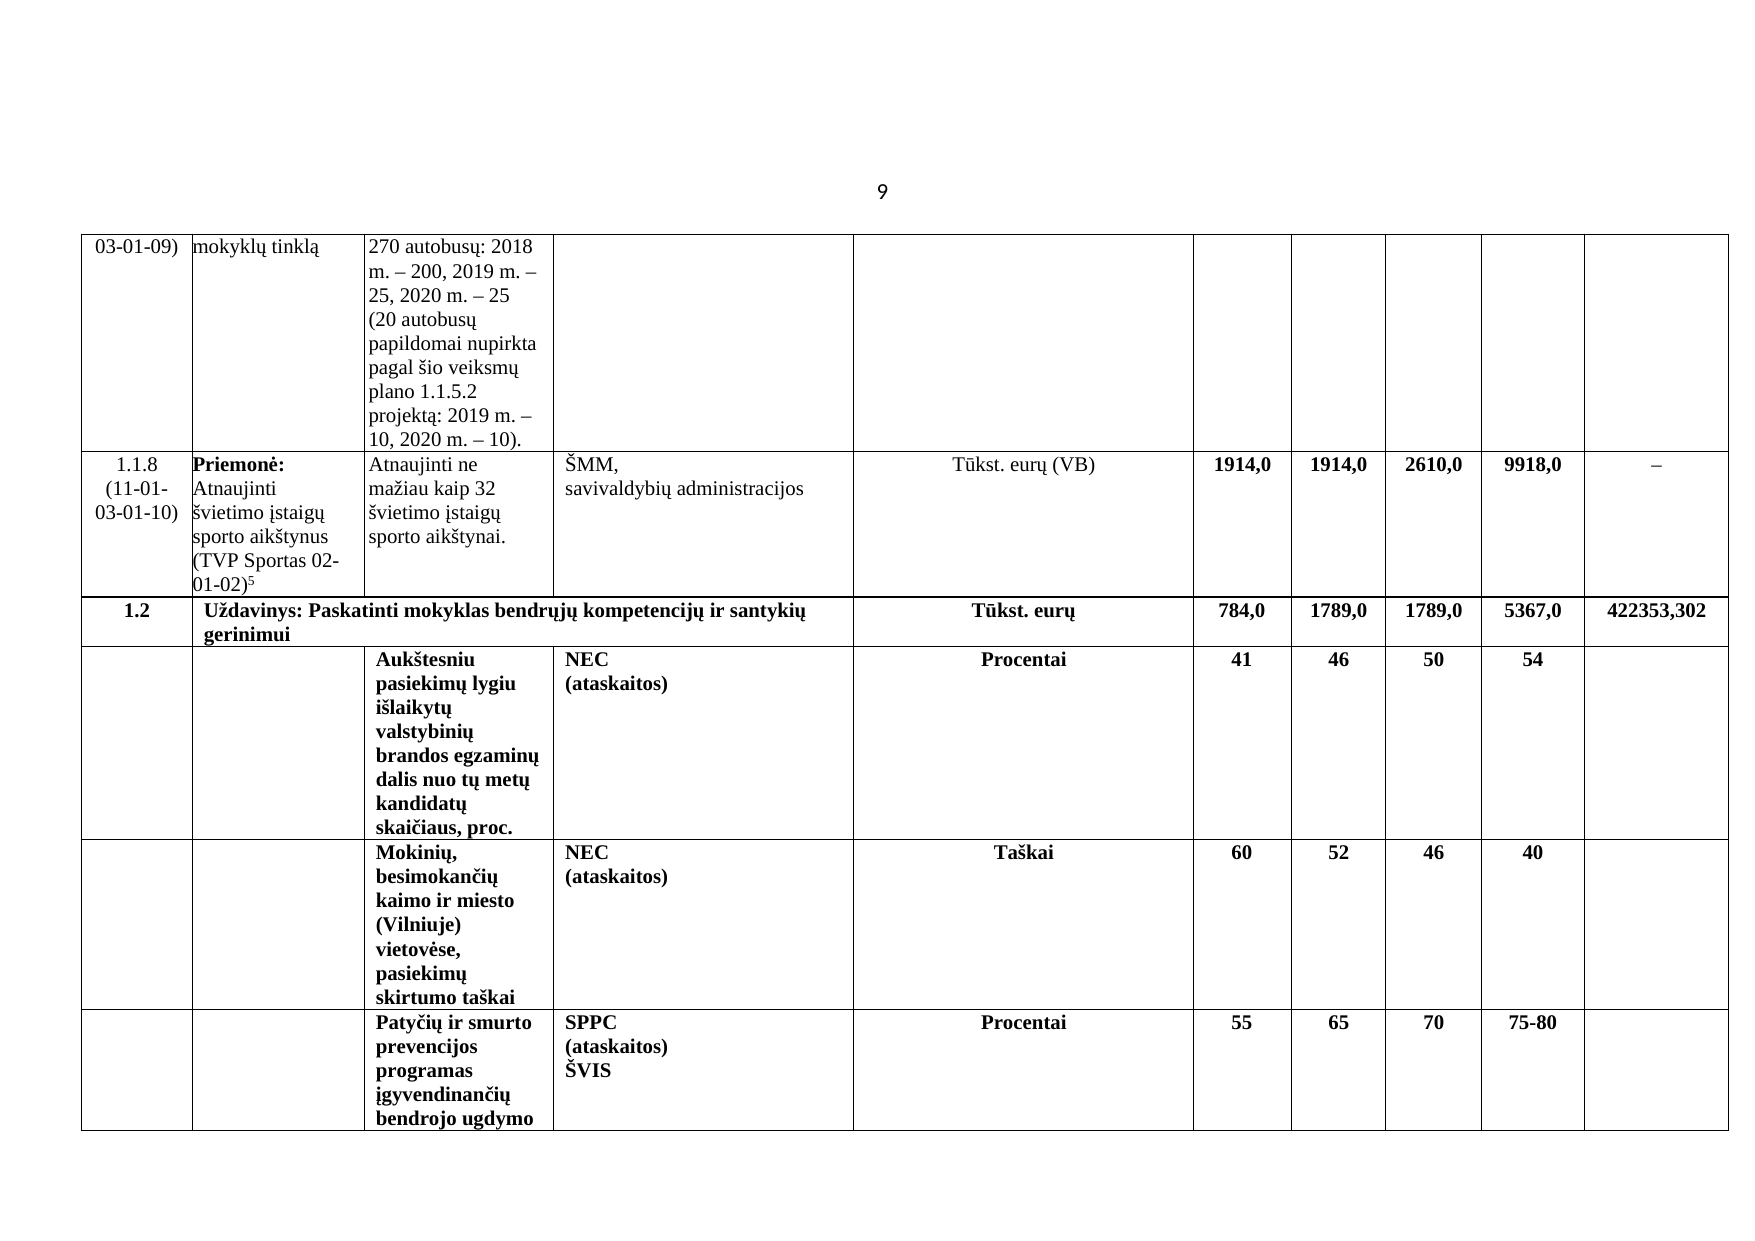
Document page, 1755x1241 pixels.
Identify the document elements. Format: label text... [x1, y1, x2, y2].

table_cell [1729, 451, 1735, 596]
table_cell ŠMM, savivaldybių administracijos [554, 452, 853, 596]
table_cell 270 autobusų: 2018 m. – 200, 2019 m. – 25, 2020 m. – 25 (20 autobusų papildomai nupirkta pagal šio veiksmų plano 1.1.5.2 projektą: 2019 m. – 10, 2020 m. – 10). [365, 235, 553, 451]
table_cell [1482, 235, 1584, 451]
table_cell [82, 840, 192, 1009]
table_cell Procentai [854, 1010, 1193, 1130]
table_cell 1.2 [82, 598, 192, 646]
table_cell Procentai [854, 647, 1193, 839]
table_cell Taškai [854, 840, 1193, 1009]
table_cell 75-80 [1482, 1010, 1584, 1130]
table_cell [1585, 1010, 1728, 1130]
table_cell [854, 235, 1193, 451]
table_cell 1789,0 [1386, 598, 1481, 646]
table_cell 5367,0 [1482, 598, 1584, 646]
table_cell [193, 1010, 364, 1130]
table_cell [1386, 235, 1481, 451]
table_cell Priemonė: Atnaujinti švietimo įstaigų sporto aikštynus (TVP Sportas 02-01-02)5 [193, 452, 364, 596]
table_cell [554, 235, 853, 451]
table_cell [1585, 235, 1728, 451]
table_cell Atnaujinti ne mažiau kaip 32 švietimo įstaigų sporto aikštynai. [365, 452, 553, 596]
table_cell [82, 647, 192, 839]
table_cell 70 [1386, 1010, 1481, 1130]
table_cell 46 [1292, 647, 1385, 839]
table_cell Uždavinys: Paskatinti mokyklas bendrųjų kompetencijų ir santykių gerinimui [193, 598, 853, 646]
table_cell [1585, 647, 1728, 839]
table_cell 55 [1194, 1010, 1291, 1130]
table_cell mokyklų tinklą [193, 235, 364, 451]
table_cell Tūkst. eurų (VB) [854, 452, 1193, 596]
table_cell 9918,0 [1482, 452, 1584, 596]
table_cell 41 [1194, 647, 1291, 839]
table_cell 46 [1386, 840, 1481, 1009]
table_cell 1.1.8 (11-01-03-01-10) [82, 452, 192, 596]
table_cell 54 [1482, 647, 1584, 839]
table_cell [1292, 235, 1385, 451]
table_cell [1729, 234, 1735, 451]
table_cell Aukštesniu pasiekimų lygiu išlaikytų valstybinių brandos egzaminų dalis nuo tų metų kandidatų skaičiaus, proc. [365, 647, 553, 839]
table_cell 1914,0 [1292, 452, 1385, 596]
table_cell [1729, 646, 1735, 839]
table_cell Patyčių ir smurto prevencijos programas įgyvendinančių bendrojo ugdymo [365, 1010, 553, 1130]
table_cell SPPC (ataskaitos) ŠVIS [554, 1010, 853, 1130]
table_cell [82, 1010, 192, 1130]
table_cell [193, 647, 364, 839]
table_cell 65 [1292, 1010, 1385, 1130]
table_cell [193, 840, 364, 1009]
table_cell 422353,302 [1585, 598, 1728, 646]
table_cell Mokinių, besimokančių kaimo ir miesto (Vilniuje) vietovėse, pasiekimų skirtumo taškai [365, 840, 553, 1009]
table_cell [1194, 235, 1291, 451]
table_cell Tūkst. eurų [854, 598, 1193, 646]
table_cell 50 [1386, 647, 1481, 839]
table_cell NEC (ataskaitos) [554, 647, 853, 839]
table_cell [1585, 840, 1728, 1009]
table_cell 40 [1482, 840, 1584, 1009]
table_cell [1729, 1009, 1735, 1130]
table_cell [1729, 596, 1735, 646]
table_cell 784,0 [1194, 598, 1291, 646]
table_cell 52 [1292, 840, 1385, 1009]
table_cell 03-01-09) [82, 235, 192, 451]
table_cell – [1585, 452, 1728, 596]
table_cell NEC (ataskaitos) [554, 840, 853, 1009]
table_cell 1789,0 [1292, 598, 1385, 646]
table_cell 2610,0 [1386, 452, 1481, 596]
table_cell [1729, 839, 1735, 1009]
table_cell 1914,0 [1194, 452, 1291, 596]
table_cell 60 [1194, 840, 1291, 1009]
